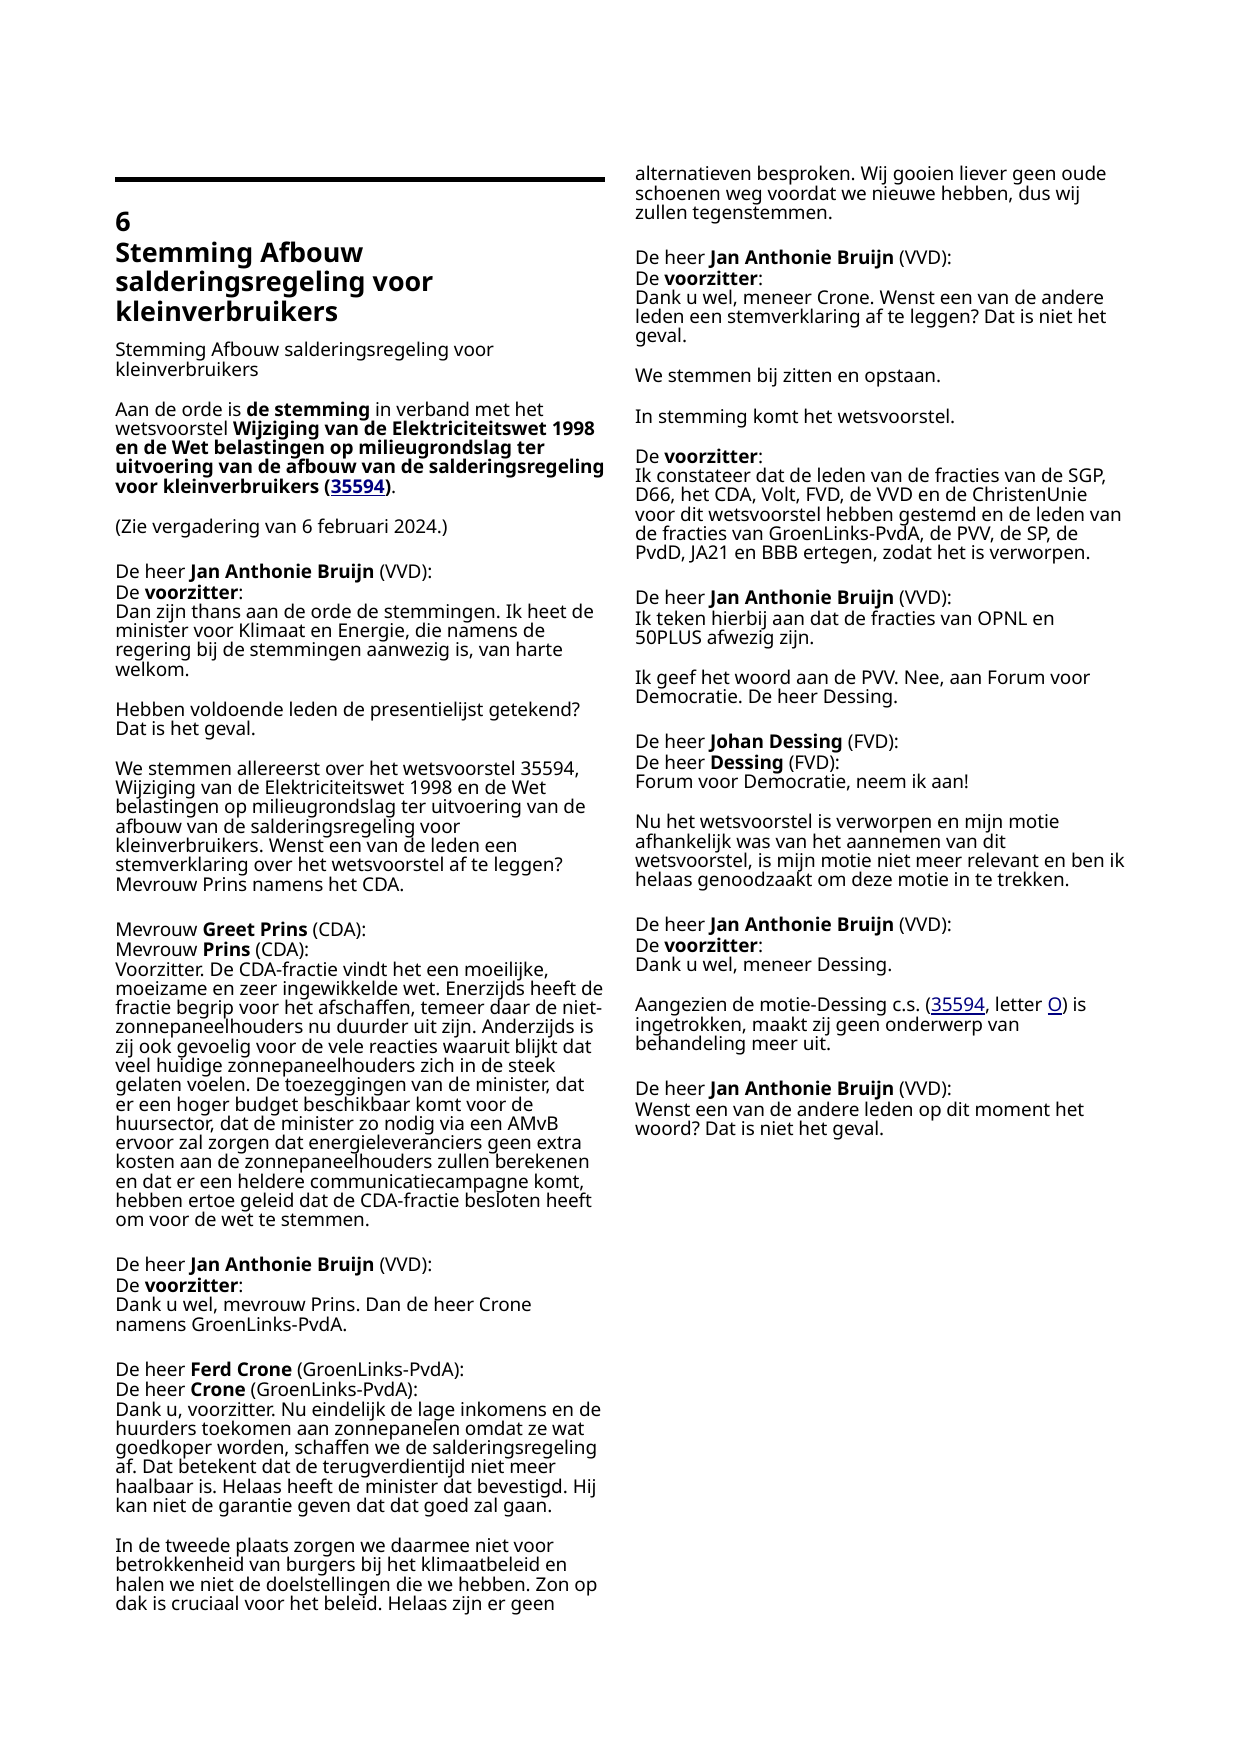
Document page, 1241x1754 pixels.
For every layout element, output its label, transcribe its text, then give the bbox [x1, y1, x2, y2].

text Stemming Afbouw salderingsregeling voor kleinverbruikers [115, 239, 605, 341]
text De heer Jan Anthonie Bruijn (VVD): [635, 911, 1125, 937]
text De voorzitter: [635, 448, 1125, 467]
text De heer Dessing (FVD): [635, 754, 1125, 773]
text Wenst een van de andere leden op dit moment het woord? Dat is niet het geval. [635, 1101, 1125, 1139]
text Ik teken hierbij aan dat de fracties van OPNL en 50PLUS afwezig zijn. [635, 610, 1125, 648]
text De voorzitter: [115, 584, 605, 603]
text De heer Jan Anthonie Bruijn (VVD): [115, 558, 605, 584]
text De heer Jan Anthonie Bruijn (VVD): [635, 1075, 1125, 1101]
text De heer Crone (GroenLinks-PvdA): [115, 1381, 605, 1401]
text De heer Johan Dessing (FVD): [635, 728, 1125, 754]
text Dank u wel, meneer Dessing. [635, 956, 1125, 976]
text Ik constateer dat de leden van de fracties van de SGP, D66, het CDA, Volt, FVD, de VVD en de ChristenUnie voor dit wetsvoorstel hebben gestemd en de leden van de fracties van GroenLinks-PvdA, de PVV, de SP, de PvdD, JA21 en BBB ertegen, zodat het is verworpen. [635, 467, 1125, 563]
text De heer Jan Anthonie Bruijn (VVD): [635, 584, 1125, 610]
text In de tweede plaats zorgen we daarmee niet voor betrokkenheid van burgers bij het klimaatbeleid en halen we niet de doelstellingen die we hebben. Zon op dak is cruciaal voor het beleid. Helaas zijn er geen [115, 1537, 605, 1614]
text Ik geef het woord aan de PVV. Nee, aan Forum voor Democratie. De heer Dessing. [635, 669, 1125, 708]
text Dank u, voorzitter. Nu eindelijk de lage inkomens en de huurders toekomen aan zonnepanelen omdat ze wat goedkoper worden, schaffen we de salderingsregeling af. Dat betekent dat de terugverdientijd niet meer haalbaar is. Helaas heeft de minister dat bevestigd. Hij kan niet de garantie geven dat dat goed zal gaan. [115, 1401, 605, 1516]
text Voorzitter. De CDA-fractie vindt het een moeilijke, moeizame en zeer ingewikkelde wet. Enerzijds heeft de fractie begrip voor het afschaffen, temeer daar de niet-zonnepaneelhouders nu duurder uit zijn. Anderzijds is zij ook gevoelig voor de vele reacties waaruit blijkt dat veel huidige zonnepaneelhouders zich in de steek gelaten voelen. De toezeggingen van de minister, dat er een hoger budget beschikbaar komt voor de huursector, dat de minister zo nodig via een AMvB ervoor zal zorgen dat energieleveranciers geen extra kosten aan de zonnepaneelhouders zullen berekenen en dat er een heldere communicatiecampagne komt, hebben ertoe geleid dat de CDA-fractie besloten heeft om voor de wet te stemmen. [115, 961, 605, 1231]
text Dank u wel, mevrouw Prins. Dan de heer Crone namens GroenLinks-PvdA. [115, 1296, 605, 1335]
text Hebben voldoende leden de presentielijst getekend? Dat is het geval. [115, 701, 605, 739]
text We stemmen bij zitten en opstaan. [635, 367, 1125, 387]
text Mevrouw Prins (CDA): [115, 941, 605, 961]
text Aangezien de motie-Dessing c.s. (35594, letter O) is ingetrokken, maakt zij geen onderwerp van behandeling meer uit. [635, 996, 1125, 1054]
text Stemming Afbouw salderingsregeling voor kleinverbruikers [115, 341, 605, 380]
text De heer Ferd Crone (GroenLinks-PvdA): [115, 1356, 605, 1381]
text De voorzitter: [635, 937, 1125, 956]
text De heer Jan Anthonie Bruijn (VVD): [115, 1251, 605, 1277]
text In stemming komt het wetsvoorstel. [635, 408, 1125, 427]
text Aan de orde is de stemming in verband met het wetsvoorstel Wijziging van de Elektriciteitswet 1998 en de Wet belastingen op milieugrondslag ter uitvoering van de afbouw van de salderingsregeling voor kleinverbruikers (35594). [115, 401, 605, 497]
text Forum voor Democratie, neem ik aan! [635, 773, 1125, 793]
text (Zie vergadering van 6 februari 2024.) [115, 518, 605, 537]
text We stemmen allereerst over het wetsvoorstel 35594, Wijziging van de Elektriciteitswet 1998 en de Wet belastingen op milieugrondslag ter uitvoering van de afbouw van de salderingsregeling voor kleinverbruikers. Wenst een van de leden een stemverklaring over het wetsvoorstel af te leggen? Mevrouw Prins namens het CDA. [115, 760, 605, 895]
text alternatieven besproken. Wij gooien liever geen oude schoenen weg voordat we nieuwe hebben, dus wij zullen tegenstemmen. [635, 165, 1125, 223]
text 6 [115, 203, 605, 239]
text Nu het wetsvoorstel is verworpen en mijn motie afhankelijk was van het aannemen van dit wetsvoorstel, is mijn motie niet meer relevant en ben ik helaas genoodzaakt om deze motie in te trekken. [635, 813, 1125, 891]
text Dank u wel, meneer Crone. Wenst een van de andere leden een stemverklaring af te leggen? Dat is niet het geval. [635, 289, 1125, 347]
text Mevrouw Greet Prins (CDA): [115, 916, 605, 941]
text De voorzitter: [115, 1277, 605, 1296]
text De voorzitter: [635, 270, 1125, 289]
text Dan zijn thans aan de orde de stemmingen. Ik heet de minister voor Klimaat en Energie, die namens de regering bij de stemmingen aanwezig is, van harte welkom. [115, 603, 605, 680]
text De heer Jan Anthonie Bruijn (VVD): [635, 244, 1125, 270]
